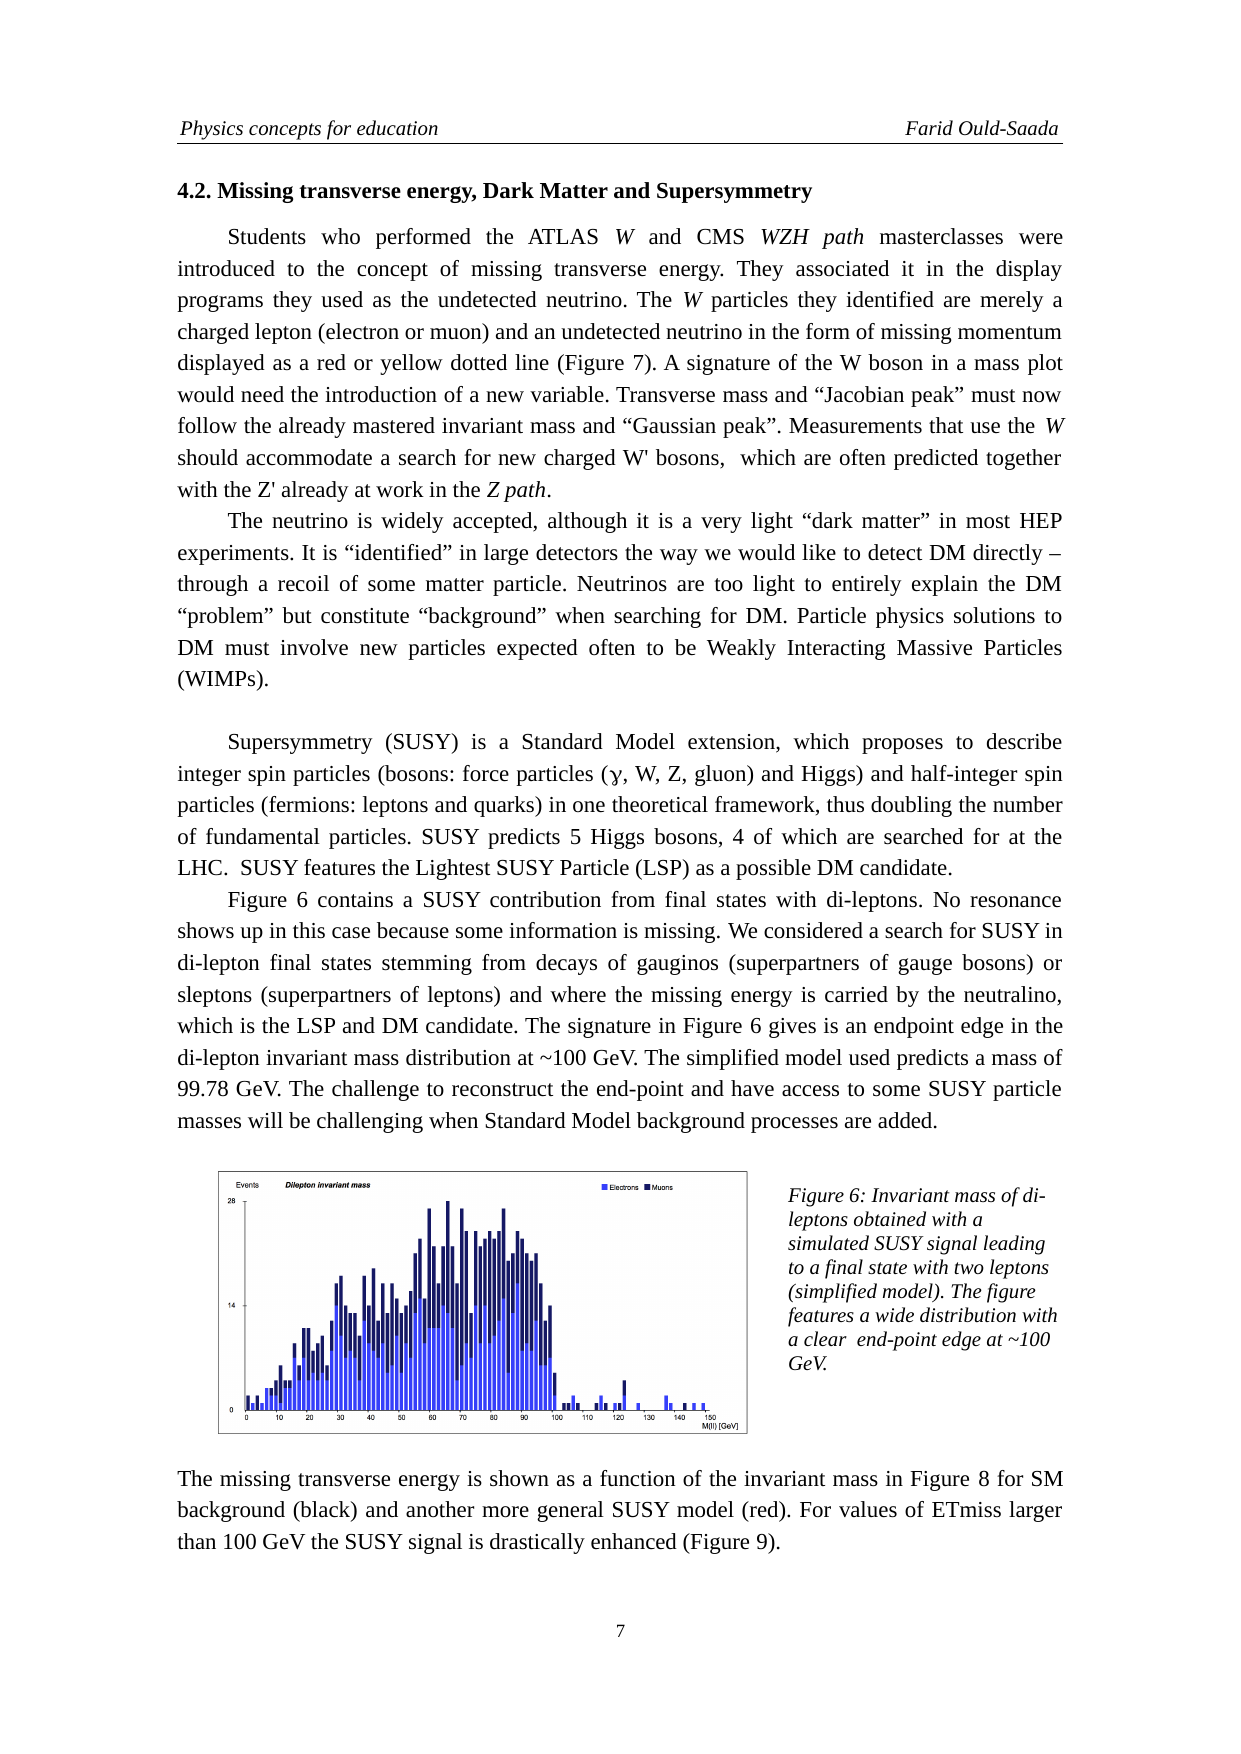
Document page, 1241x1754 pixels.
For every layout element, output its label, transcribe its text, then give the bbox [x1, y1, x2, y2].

subtitle . Missing transverse energy, Dark Matter and Supersymmetry [177, 177, 1063, 203]
text Figure 6 contains a SUSY contribution from final states with di-leptons. No resonance shows up in this case because some information is missing. We considered a search for SUSY in di-lepton final states stemming from decays of gauginos (superpartners of gauge bosons) or sleptons (superpartners of leptons) and where the missing energy is carried by the neutralino, which is the LSP and DM candidate. The signature in Figure 6 gives is an endpoint edge in the di-lepton invariant mass distribution at ~100 GeV. The simplified model used predicts a mass of 99.78 GeV. The challenge to reconstruct the end-point and have access to some SUSY particle masses will be challenging when Standard Model background processes are added. [177, 886, 1063, 1133]
text Supersymmetry (SUSY) is a Standard Model extension, which proposes to describe integer spin particles (bosons: force particles (γ, W, Z, gluon) and Higgs) and half-integer spin particles (fermions: leptons and quarks) in one theoretical framework, thus doubling the number of fundamental particles. SUSY predicts 5 Higgs bosons, 4 of which are searched for at the LHC. SUSY features the Lightest SUSY Particle (LSP) as a possible DM candidate. [177, 728, 1063, 881]
table_header Figure 6: Invariant mass of di-leptons obtained with a simulated SUSY signal leading to a final state with two leptons (simplified model). The figure features a wide distribution with a clear end-point edge at ~100 GeV. [788, 1170, 1063, 1464]
text The missing transverse energy is shown as a function of the invariant mass in Figure 8 for SM background (black) and another more general SUSY model (red). For values of ETmiss larger than 100 GeV the SUSY signal is drastically enhanced (Figure 9). [177, 1464, 1063, 1554]
text Students who performed the ATLAS W and CMS WZH path masterclasses were introduced to the concept of missing transverse energy. They associated it in the display programs they used as the undetected neutrino. The W particles they identified are merely a charged lepton (electron or muon) and an undetected neutrino in the form of missing momentum displayed as a red or yellow dotted line (Figure 7). A signature of the W boson in a mass plot would need the introduction of a new variable. Transverse mass and “Jacobian peak” must now follow the already mastered invariant mass and “Gaussian peak”. Measurements that use the W should accommodate a search for new charged W' bosons, which are often predicted together with the Z' already at work in the Z path. [177, 223, 1063, 502]
text The neutrino is widely accepted, although it is a very light “dark matter” in most HEP experiments. It is “identified” in large detectors the way we would like to detect DM directly – through a recoil of some matter particle. Neutrinos are too light to entirely explain the DM “problem” but constitute “background” when searching for DM. Particle physics solutions to DM must involve new particles expected often to be Weakly Interacting Massive Particles (WIMPs). [177, 507, 1063, 691]
table_header [177, 1170, 788, 1464]
picture [216, 1170, 749, 1436]
